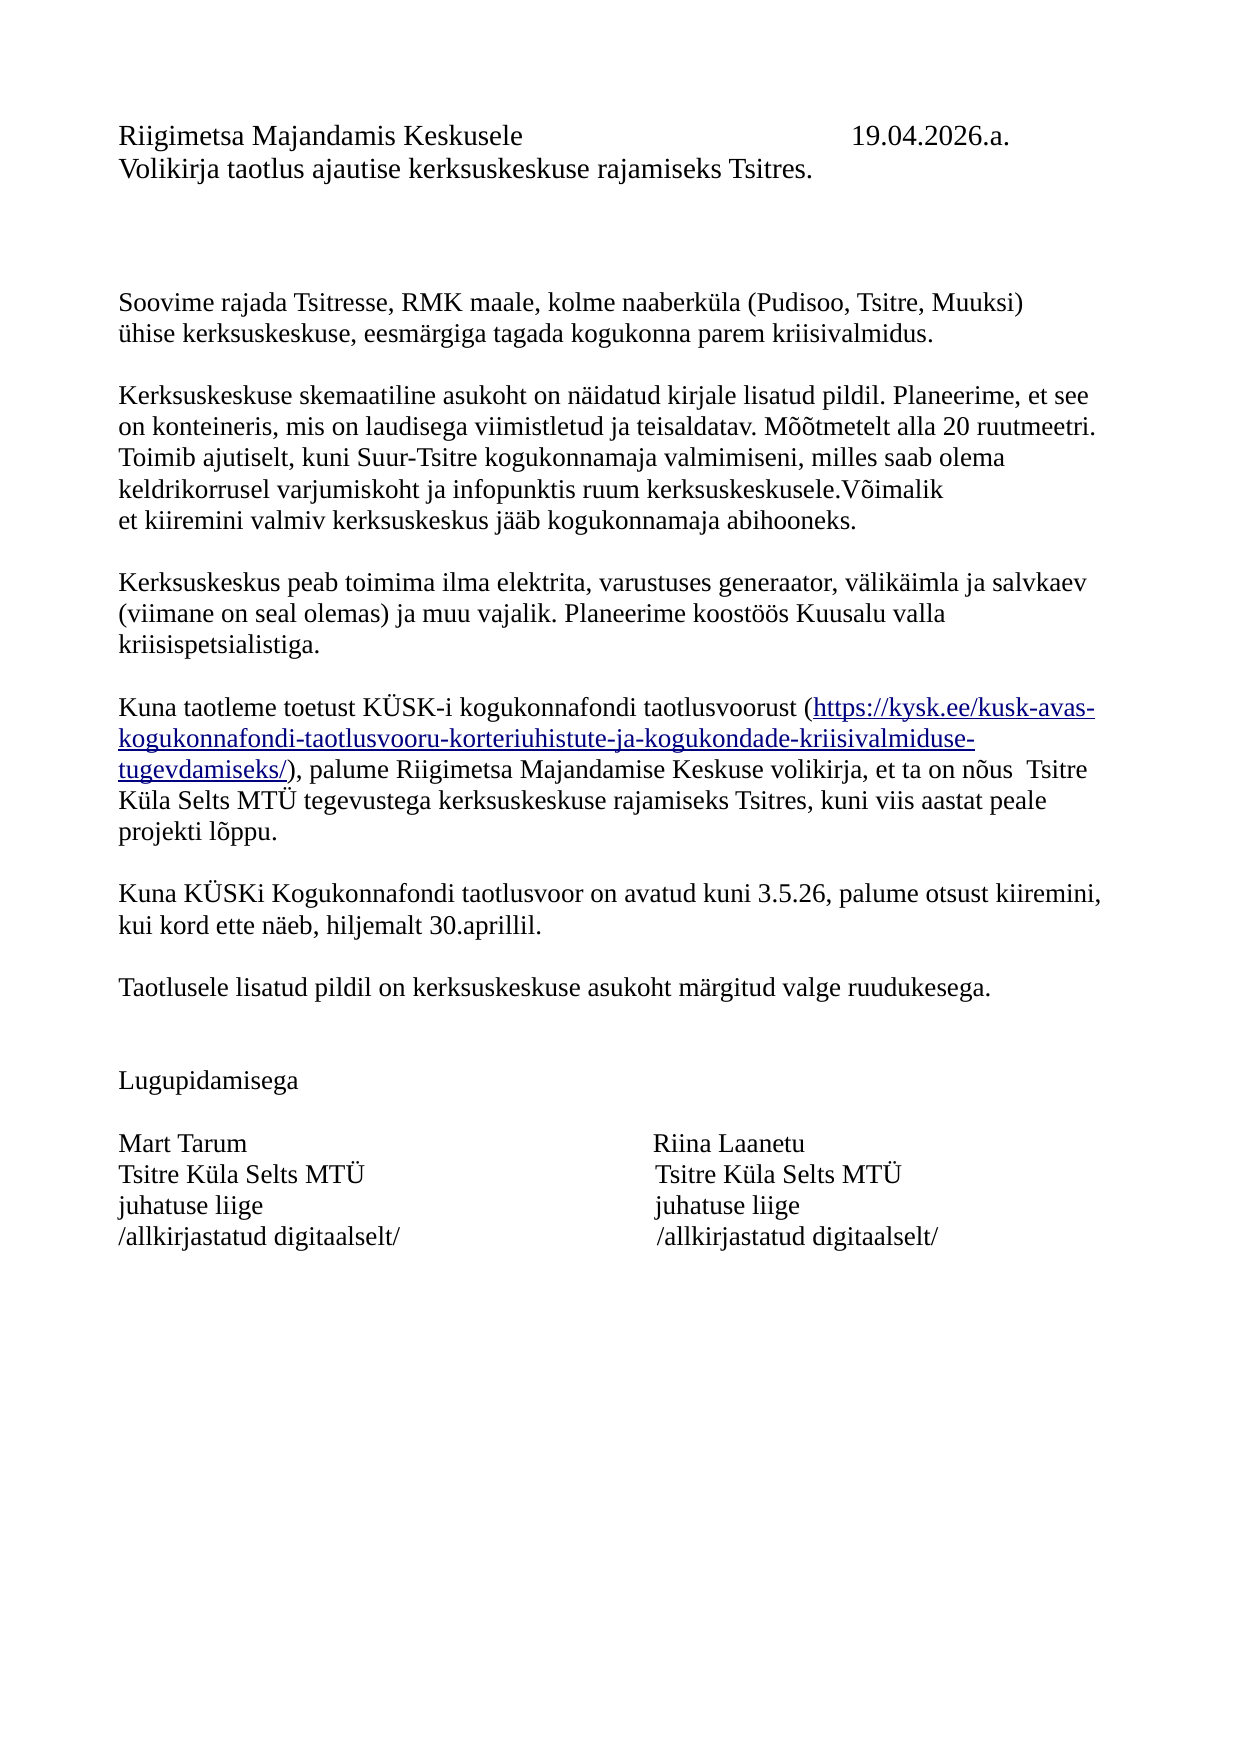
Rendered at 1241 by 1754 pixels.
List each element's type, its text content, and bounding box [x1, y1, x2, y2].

text Lugupidamisega [118, 1064, 1122, 1096]
text Soovime rajada Tsitresse, RMK maale, kolme naaberküla (Pudisoo, Tsitre, Muuksi) [118, 286, 1122, 317]
text Taotlusele lisatud pildil on kerksuskeskuse asukoht märgitud valge ruudukesega. [118, 971, 1122, 1002]
text Kerksuskeskuse skemaatiline asukoht on näidatud kirjale lisatud pildil. Planeerime, et see on konteineris, mis on laudisega viimistletud ja teisaldatav. Mõõtmetelt alla 20 ruutmeetri. [118, 379, 1122, 442]
text Kuna taotleme toetust KÜSK-i kogukonnafondi taotlusvoorust (https://kysk.ee/kusk-avas-kogukonnafondi-taotlusvooru-korteriuhistute-ja-kogukondade-kriisivalmiduse-tugevdamiseks/), palume Riigimetsa Majandamise Keskuse volikirja, et ta on nõus Tsitre Küla Selts MTÜ tegevustega kerksuskeskuse rajamiseks Tsitres, kuni viis aastat peale projekti lõppu. [118, 691, 1122, 846]
text Kerksuskeskus peab toimima ilma elektrita, varustuses generaator, välikäimla ja salvkaev (viimane on seal olemas) ja muu vajalik. Planeerime koostöös Kuusalu valla kriisispetsialistiga. [118, 566, 1122, 659]
text et kiiremini valmiv kerksuskeskus jääb kogukonnamaja abihooneks. [118, 504, 1122, 535]
text Riigimetsa Majandamis Keskusele 19.04.2026.a. [118, 118, 1122, 152]
text Mart Tarum Riina Laanetu [118, 1127, 1122, 1158]
text juhatuse liige juhatuse liige [118, 1189, 1122, 1220]
text Volikirja taotlus ajautise kerksuskeskuse rajamiseks Tsitres. [118, 152, 1122, 185]
text ühise kerksuskeskuse, eesmärgiga tagada kogukonna parem kriisivalmidus. [118, 317, 1122, 348]
text Kuna KÜSKi Kogukonnafondi taotlusvoor on avatud kuni 3.5.26, palume otsust kiiremini, kui kord ette näeb, hiljemalt 30.aprillil. [118, 878, 1122, 940]
text Tsitre Küla Selts MTÜ Tsitre Küla Selts MTÜ [118, 1158, 1122, 1189]
text /allkirjastatud digitaalselt/ /allkirjastatud digitaalselt/ [118, 1220, 1122, 1251]
text Toimib ajutiselt, kuni Suur-Tsitre kogukonnamaja valmimiseni, milles saab olema keldrikorrusel varjumiskoht ja infopunktis ruum kerksuskeskusele.Võimalik [118, 442, 1122, 504]
